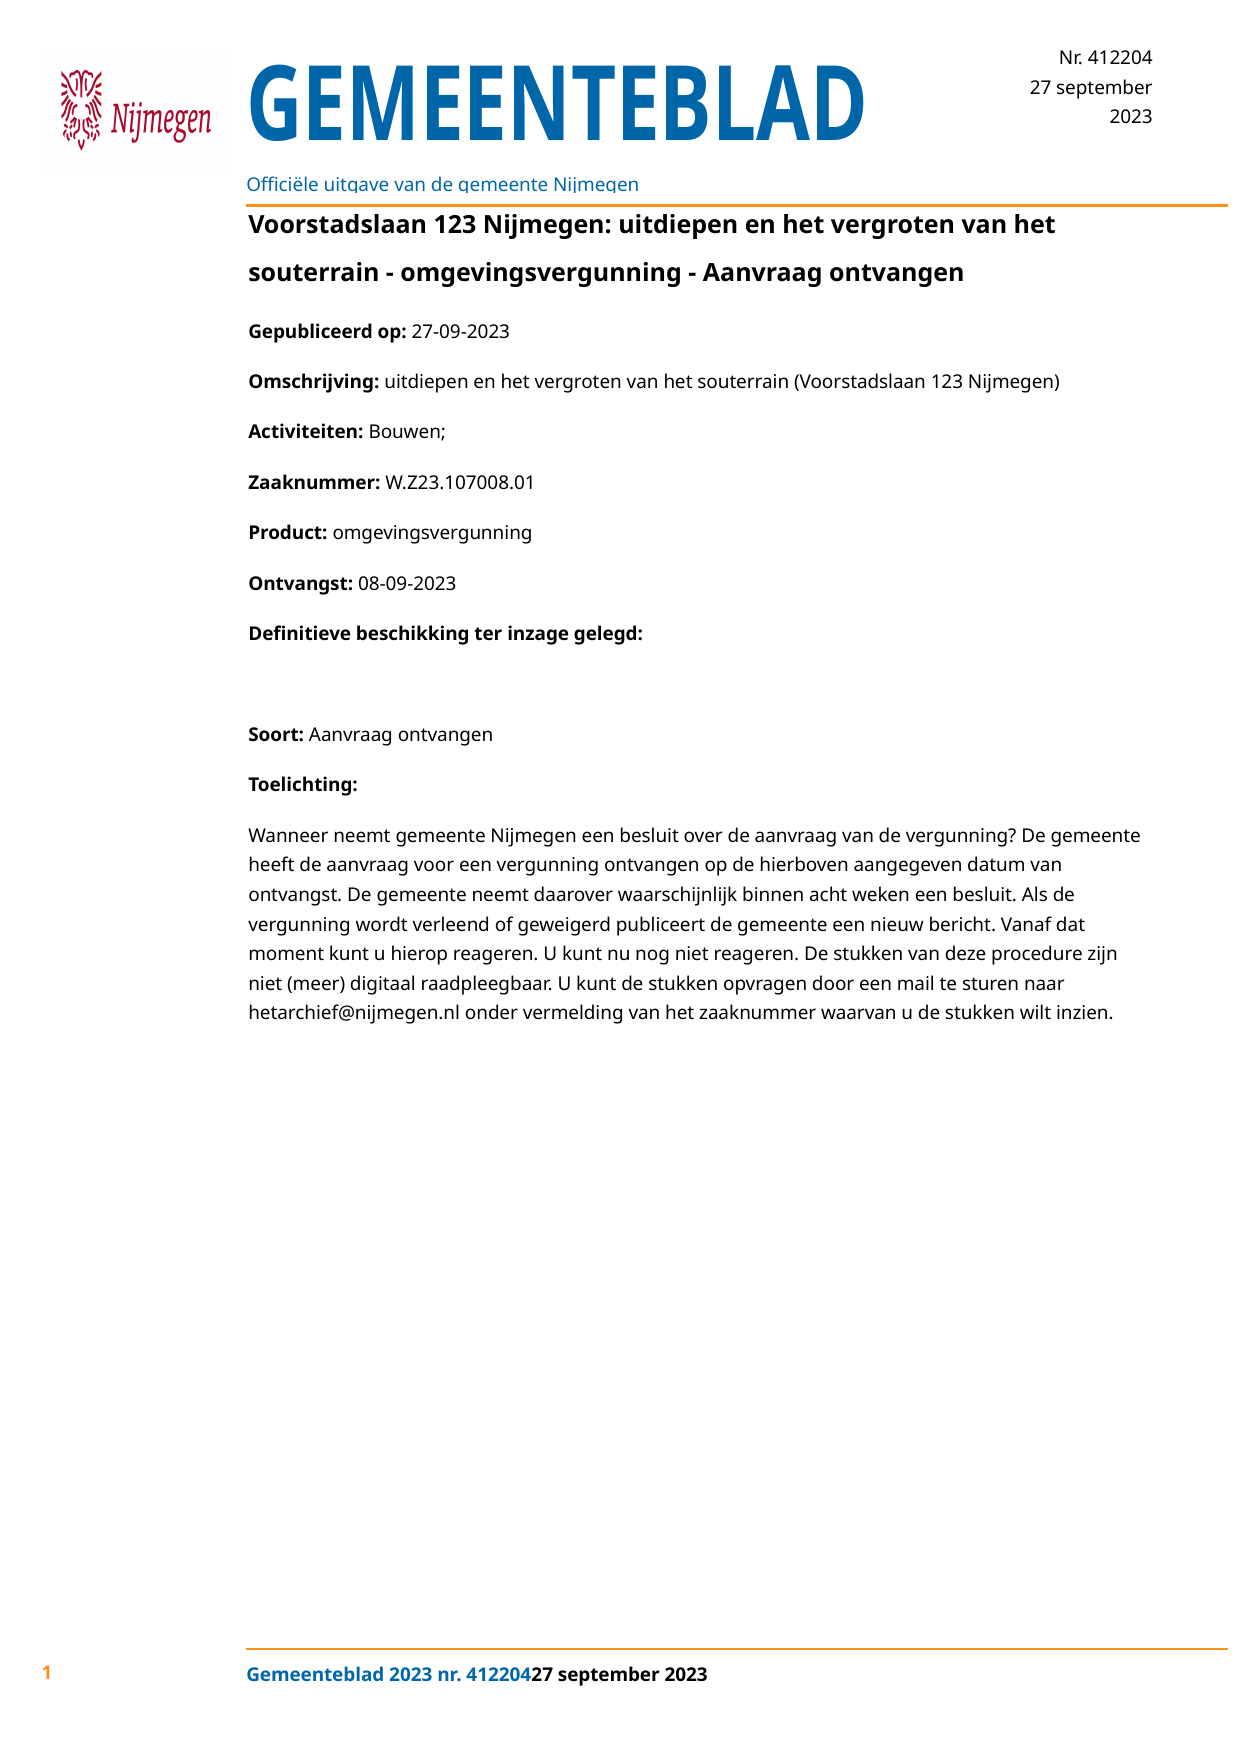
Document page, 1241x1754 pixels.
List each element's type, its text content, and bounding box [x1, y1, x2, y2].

text Gepubliceerd op: 27-09-2023 [248, 318, 1152, 344]
text Zaaknummer: W.Z23.107008.01 [248, 469, 1152, 495]
text Product: omgevingsvergunning [248, 519, 1152, 545]
text Activiteiten: Bouwen; [248, 419, 1152, 444]
text Voorstadslaan 123 Nijmegen: uitdiepen en het vergroten van het souterrain - omgevingsvergunning - Aanvraag ontvangen [248, 207, 1152, 288]
text Ontvangst: 08-09-2023 [248, 570, 1152, 596]
text Soort: Aanvraag ontvangen [248, 721, 1152, 747]
text Wanneer neemt gemeente Nijmegen een besluit over de aanvraag van de vergunning? De gemeente heeft de aanvraag voor een vergunning ontvangen op de hierboven aangegeven datum van ontvangst. De gemeente neemt daarover waarschijnlijk binnen acht weken een besluit. Als de vergunning wordt verleend of geweigerd publiceert de gemeente een nieuw bericht. Vanaf dat moment kunt u hierop reageren. U kunt nu nog niet reageren. De stukken van deze procedure zijn niet (meer) digitaal raadpleegbaar. U kunt de stukken opvragen door een mail te sturen naar hetarchief@nijmegen.nl onder vermelding van het zaaknummer waarvan u de stukken wilt inzien. [248, 822, 1152, 1025]
text Toelichting: [248, 772, 1152, 797]
text Omschrijving: uitdiepen en het vergroten van het souterrain (Voorstadslaan 123 Nijmegen) [248, 368, 1152, 394]
text Definitieve beschikking ter inzage gelegd: [248, 620, 1152, 646]
picture [41, 47, 231, 172]
